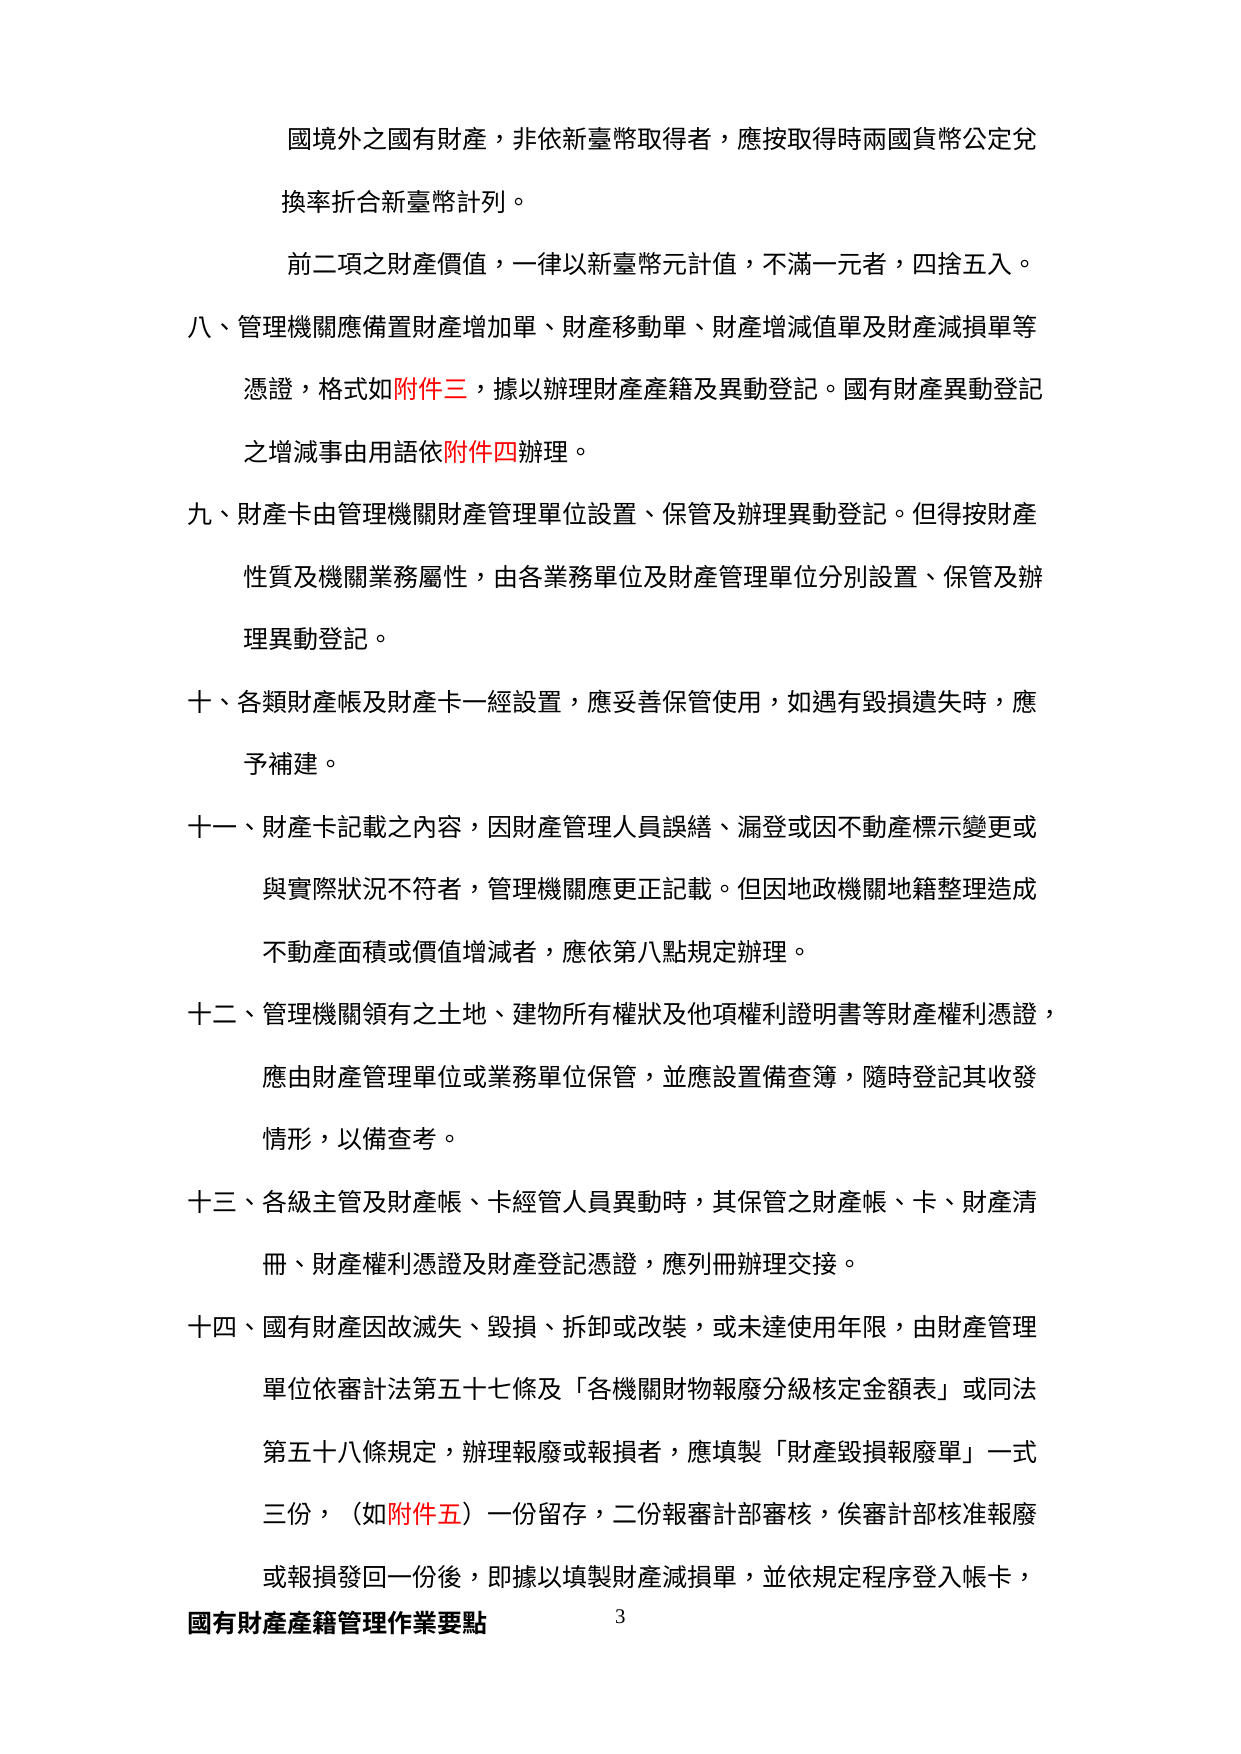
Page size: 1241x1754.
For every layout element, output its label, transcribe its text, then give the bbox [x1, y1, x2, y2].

text 十一、財產卡記載之內容，因財產管理人員誤繕、漏登或因不動產標示變更或與實際狀況不符者，管理機關應更正記載。但因地政機關地籍整理造成不動產面積或價值增減者，應依第八點規定辦理。 [187, 784, 1053, 971]
text 九、財產卡由管理機關財產管理單位設置、保管及辦理異動登記。但得按財產性質及機關業務屬性，由各業務單位及財產管理單位分別設置、保管及辦理異動登記。 [187, 471, 1053, 659]
text 八、管理機關應備置財產增加單、財產移動單、財產增減值單及財產減損單等憑證，格式如附件三，據以辦理財產產籍及異動登記。國有財產異動登記之增減事由用語依附件四辦理。 [187, 284, 1053, 471]
text 十、各類財產帳及財產卡一經設置，應妥善保管使用，如遇有毀損遺失時，應予補建。 [187, 659, 1053, 784]
text 前二項之財產價值，一律以新臺幣元計值，不滿一元者，四捨五入。 [187, 221, 1053, 284]
text 十三、各級主管及財產帳、卡經管人員異動時，其保管之財產帳、卡、財產清冊、財產權利憑證及財產登記憑證，應列冊辦理交接。 [187, 1159, 1053, 1284]
text 十二、管理機關領有之土地、建物所有權狀及他項權利證明書等財產權利憑證，應由財產管理單位或業務單位保管，並應設置備查簿，隨時登記其收發情形，以備查考。 [187, 971, 1053, 1159]
text 十四、國有財產因故滅失、毀損、拆卸或改裝，或未達使用年限，由財產管理單位依審計法第五十七條及「各機關財物報廢分級核定金額表」或同法第五十八條規定，辦理報廢或報損者，應填製「財產毀損報廢單」一式三份，（如附件五）一份留存，二份報審計部審核，俟審計部核准報廢或報損發回一份後，即據以填製財產減損單，並依規定程序登入帳卡， [187, 1284, 1053, 1596]
text 國境外之國有財產，非依新臺幣取得者，應按取得時兩國貨幣公定兌換率折合新臺幣計列。 [187, 96, 1053, 221]
